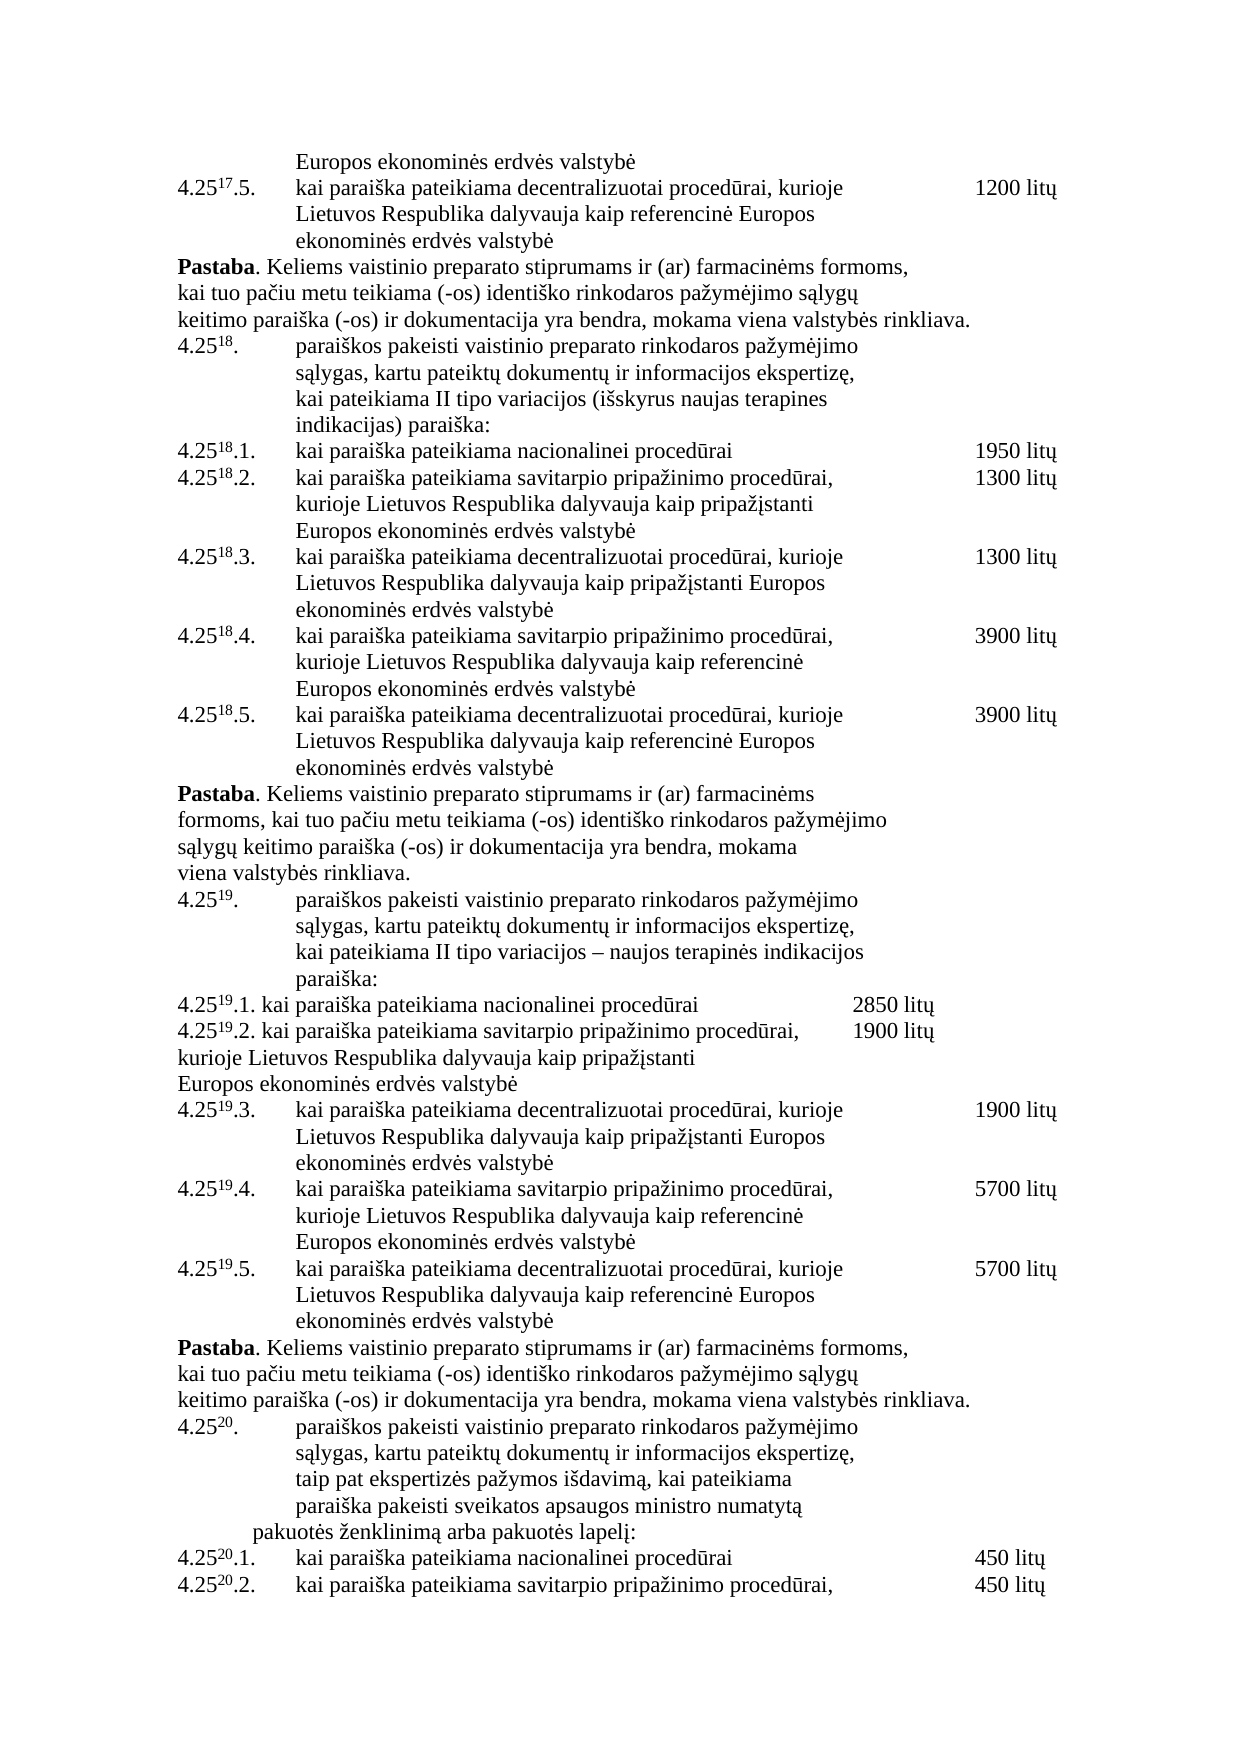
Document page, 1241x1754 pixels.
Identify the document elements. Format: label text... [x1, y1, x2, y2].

text ekonominės erdvės valstybė [177, 1307, 1122, 1334]
text sąlygas, kartu pateiktų dokumentų ir informacijos ekspertizę, [177, 912, 1122, 938]
text ekonominės erdvės valstybė [177, 1149, 1122, 1176]
text 4.2520.2. kai paraiška pateikiama savitarpio pripažinimo procedūrai, 450 litų [177, 1571, 1122, 1597]
text sąlygas, kartu pateiktų dokumentų ir informacijos ekspertizę, [177, 358, 1122, 385]
text 4.2519.3. kai paraiška pateikiama decentralizuotai procedūrai, kurioje 1900 litų [177, 1096, 1122, 1123]
text Lietuvos Respublika dalyvauja kaip referencinė Europos [177, 727, 1122, 754]
text Europos ekonominės erdvės valstybė [177, 1228, 1122, 1254]
text keitimo paraiška (-os) ir dokumentacija yra bendra, mokama viena valstybės rinkliava. [177, 306, 1122, 332]
text Lietuvos Respublika dalyvauja kaip pripažįstanti Europos [177, 1123, 1122, 1149]
text Europos ekonominės erdvės valstybė [177, 675, 1122, 701]
text Pastaba. Keliems vaistinio preparato stiprumams ir (ar) farmacinėms [177, 780, 1122, 807]
text viena valstybės rinkliava. [177, 859, 1122, 886]
text kai pateikiama II tipo variacijos – naujos terapinės indikacijos [177, 938, 1122, 965]
text Pastaba. Keliems vaistinio preparato stiprumams ir (ar) farmacinėms formoms, [177, 1334, 1122, 1360]
text paraiška pakeisti sveikatos apsaugos ministro numatytą [177, 1492, 1122, 1518]
text 4.2518. paraiškos pakeisti vaistinio preparato rinkodaros pažymėjimo [177, 332, 1122, 358]
text 4.2518.2. kai paraiška pateikiama savitarpio pripažinimo procedūrai, 1300 litų [177, 464, 1122, 490]
text pakuotės ženklinimą arba pakuotės lapelį: [177, 1518, 1122, 1544]
text 4.2520.1. kai paraiška pateikiama nacionalinei procedūrai 450 litų [177, 1544, 1122, 1571]
text kurioje Lietuvos Respublika dalyvauja kaip referencinė [177, 648, 1122, 675]
text 4.2518.1. kai paraiška pateikiama nacionalinei procedūrai 1950 litų [177, 438, 1122, 464]
text Pastaba. Keliems vaistinio preparato stiprumams ir (ar) farmacinėms formoms, [177, 253, 1122, 279]
text ekonominės erdvės valstybė [177, 227, 1122, 253]
text kai tuo pačiu metu teikiama (-os) identiško rinkodaros pažymėjimo sąlygų [177, 1360, 1122, 1386]
text 4.2519.5. kai paraiška pateikiama decentralizuotai procedūrai, kurioje 5700 litų [177, 1254, 1122, 1281]
text formoms, kai tuo pačiu metu teikiama (-os) identiško rinkodaros pažymėjimo [177, 807, 1122, 833]
text kurioje Lietuvos Respublika dalyvauja kaip pripažįstanti [177, 1044, 1122, 1070]
text 4.2519.1. kai paraiška pateikiama nacionalinei procedūrai 2850 litų [177, 991, 1122, 1017]
text 4.2518.4. kai paraiška pateikiama savitarpio pripažinimo procedūrai, 3900 litų [177, 622, 1122, 648]
text 4.2519.2. kai paraiška pateikiama savitarpio pripažinimo procedūrai, 1900 litų [177, 1017, 1122, 1044]
text taip pat ekspertizės pažymos išdavimą, kai pateikiama [177, 1465, 1122, 1492]
text Europos ekonominės erdvės valstybė [177, 148, 1122, 174]
text 4.2517.5. kai paraiška pateikiama decentralizuotai procedūrai, kurioje 1200 litų [177, 174, 1122, 200]
text Europos ekonominės erdvės valstybė [177, 1070, 1122, 1096]
text kurioje Lietuvos Respublika dalyvauja kaip referencinė [177, 1202, 1122, 1228]
text sąlygų keitimo paraiška (-os) ir dokumentacija yra bendra, mokama [177, 833, 1122, 859]
text 4.2520. paraiškos pakeisti vaistinio preparato rinkodaros pažymėjimo [177, 1413, 1122, 1439]
text kai pateikiama II tipo variacijos (išskyrus naujas terapines [177, 385, 1122, 411]
text ekonominės erdvės valstybė [177, 754, 1122, 780]
text Lietuvos Respublika dalyvauja kaip referencinė Europos [177, 1281, 1122, 1307]
text Lietuvos Respublika dalyvauja kaip referencinė Europos [177, 200, 1122, 227]
text Europos ekonominės erdvės valstybė [177, 517, 1122, 543]
text 4.2519.4. kai paraiška pateikiama savitarpio pripažinimo procedūrai, 5700 litų [177, 1176, 1122, 1202]
text kai tuo pačiu metu teikiama (-os) identiško rinkodaros pažymėjimo sąlygų [177, 279, 1122, 306]
text kurioje Lietuvos Respublika dalyvauja kaip pripažįstanti [177, 490, 1122, 517]
text indikacijas) paraiška: [177, 411, 1122, 438]
text paraiška: [177, 965, 1122, 991]
text ekonominės erdvės valstybė [177, 596, 1122, 622]
text keitimo paraiška (-os) ir dokumentacija yra bendra, mokama viena valstybės rinkliava. [177, 1386, 1122, 1413]
text Lietuvos Respublika dalyvauja kaip pripažįstanti Europos [177, 569, 1122, 596]
text 4.2518.5. kai paraiška pateikiama decentralizuotai procedūrai, kurioje 3900 litų [177, 701, 1122, 727]
text 4.2518.3. kai paraiška pateikiama decentralizuotai procedūrai, kurioje 1300 litų [177, 543, 1122, 569]
text 4.2519. paraiškos pakeisti vaistinio preparato rinkodaros pažymėjimo [177, 886, 1122, 912]
text sąlygas, kartu pateiktų dokumentų ir informacijos ekspertizę, [177, 1439, 1122, 1465]
